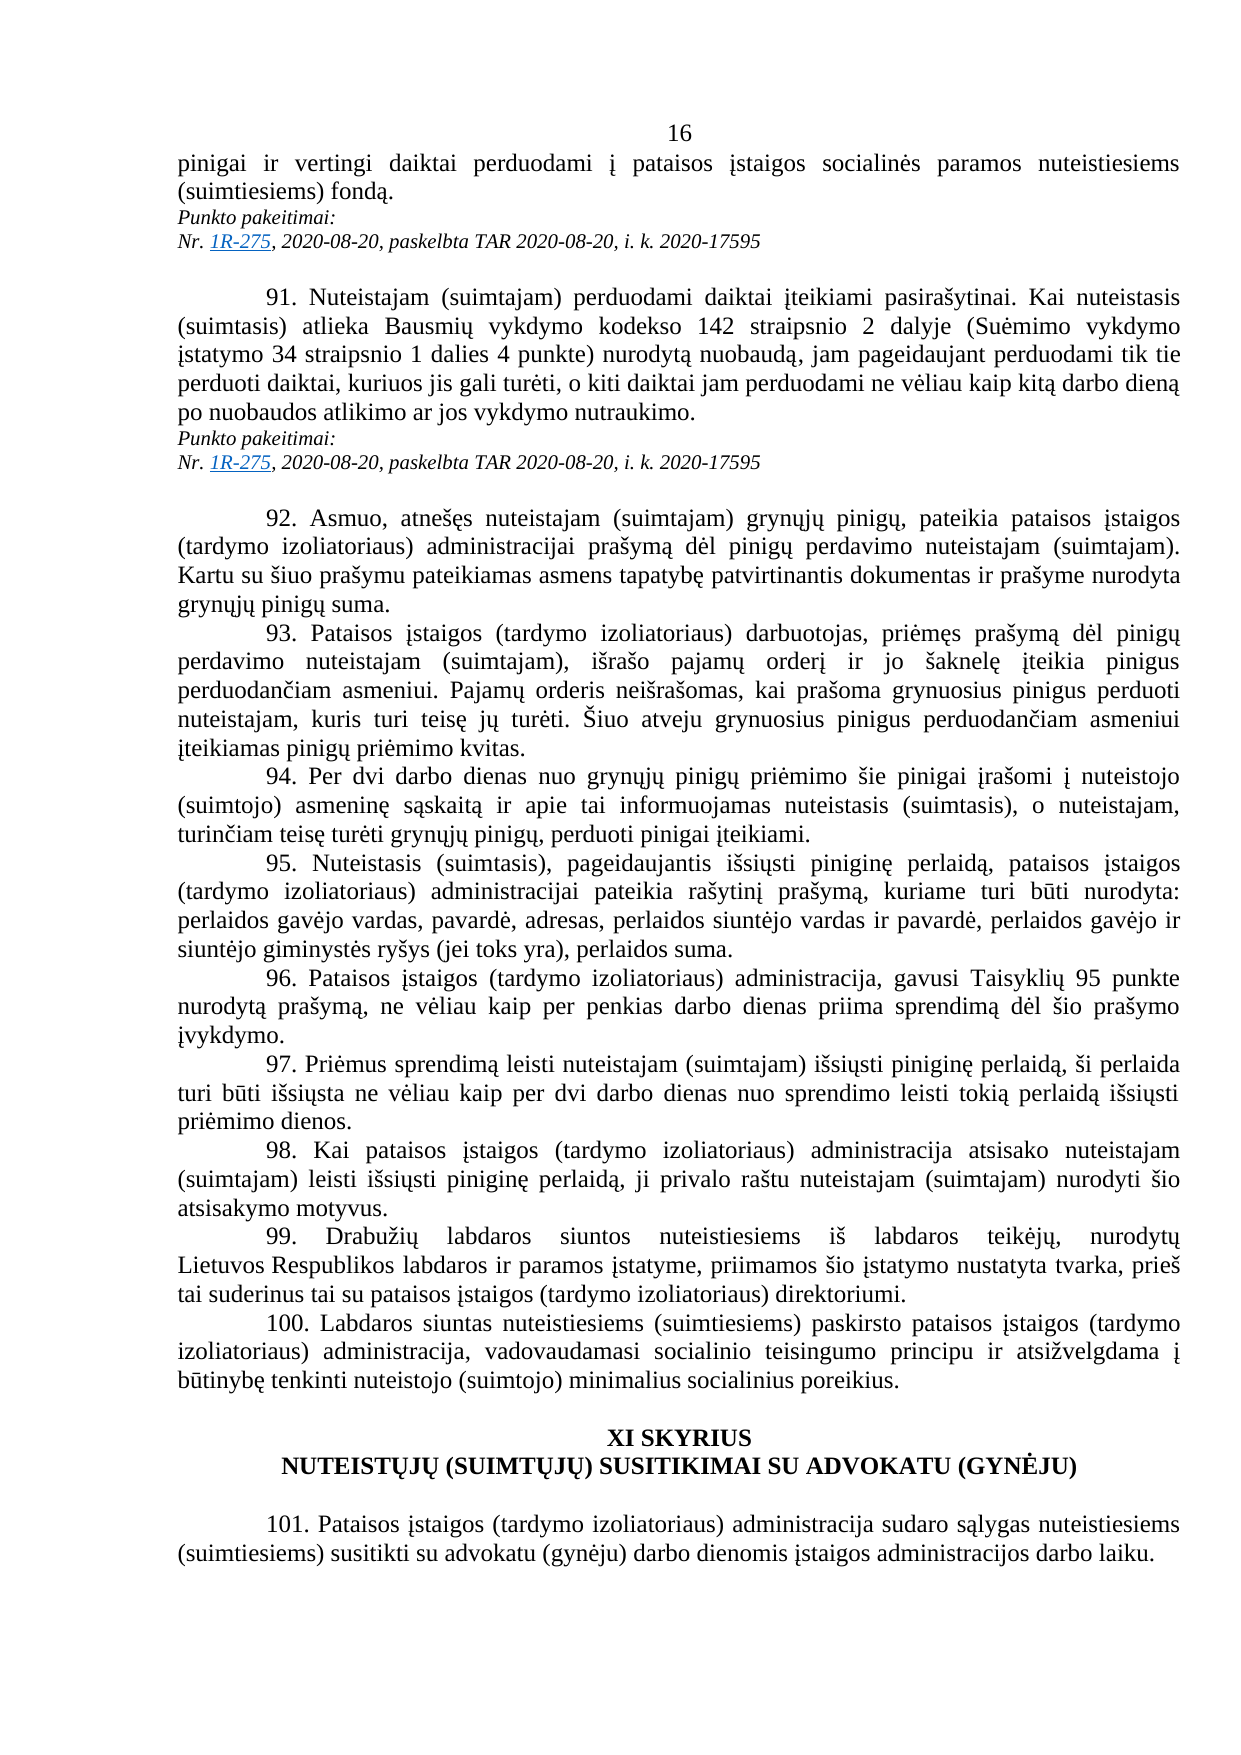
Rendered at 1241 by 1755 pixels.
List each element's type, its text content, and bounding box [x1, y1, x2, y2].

text NUTEISTŲJŲ (SUIMTŲJŲ) SUSITIKIMAI SU ADVOKATU (GYNĖJU) [177, 1451, 1181, 1480]
text Nr. 1R-275, 2020-08-20, paskelbta TAR 2020-08-20, i. k. 2020-17595 [177, 450, 1181, 474]
text XI SKYRIUS [177, 1423, 1181, 1451]
text 91. Nuteistajam (suimtajam) perduodami daiktai įteikiami pasirašytinai. Kai nuteistasis (suimtasis) atlieka Bausmių vykdymo kodekso 142 straipsnio 2 dalyje (Suėmimo vykdymo įstatymo 34 straipsnio 1 dalies 4 punkte) nurodytą nuobaudą, jam pageidaujant perduodami tik tie perduoti daiktai, kuriuos jis gali turėti, o kiti daiktai jam perduodami ne vėliau kaip kitą darbo dieną po nuobaudos atlikimo ar jos vykdymo nutraukimo. [177, 282, 1181, 426]
text pinigai ir vertingi daiktai perduodami į pataisos įstaigos socialinės paramos nuteistiesiems (suimtiesiems) fondą. [177, 148, 1181, 205]
text 101. Pataisos įstaigos (tardymo izoliatoriaus) administracija sudaro sąlygas nuteistiesiems (suimtiesiems) susitikti su advokatu (gynėju) darbo dienomis įstaigos administracijos darbo laiku. [177, 1509, 1181, 1566]
text Punkto pakeitimai: [177, 205, 1181, 229]
text Punkto pakeitimai: [177, 426, 1181, 450]
text 98. Kai pataisos įstaigos (tardymo izoliatoriaus) administracija atsisako nuteistajam (suimtajam) leisti išsiųsti piniginę perlaidą, ji privalo raštu nuteistajam (suimtajam) nurodyti šio atsisakymo motyvus. [177, 1135, 1181, 1221]
text 97. Priėmus sprendimą leisti nuteistajam (suimtajam) išsiųsti piniginę perlaidą, ši perlaida turi būti išsiųsta ne vėliau kaip per dvi darbo dienas nuo sprendimo leisti tokią perlaidą išsiųsti priėmimo dienos. [177, 1049, 1181, 1135]
text 93. Pataisos įstaigos (tardymo izoliatoriaus) darbuotojas, priėmęs prašymą dėl pinigų perdavimo nuteistajam (suimtajam), išrašo pajamų orderį ir jo šaknelę įteikia pinigus perduodančiam asmeniui. Pajamų orderis neišrašomas, kai prašoma grynuosius pinigus perduoti nuteistajam, kuris turi teisę jų turėti. Šiuo atveju grynuosius pinigus perduodančiam asmeniui įteikiamas pinigų priėmimo kvitas. [177, 618, 1181, 761]
text 96. Pataisos įstaigos (tardymo izoliatoriaus) administracija, gavusi Taisyklių 95 punkte nurodytą prašymą, ne vėliau kaip per penkias darbo dienas priima sprendimą dėl šio prašymo įvykdymo. [177, 963, 1181, 1049]
text 94. Per dvi darbo dienas nuo grynųjų pinigų priėmimo šie pinigai įrašomi į nuteistojo (suimtojo) asmeninę sąskaitą ir apie tai informuojamas nuteistasis (suimtasis), o nuteistajam, turinčiam teisę turėti grynųjų pinigų, perduoti pinigai įteikiami. [177, 761, 1181, 848]
text Nr. 1R-275, 2020-08-20, paskelbta TAR 2020-08-20, i. k. 2020-17595 [177, 229, 1181, 253]
text 99. Drabužių labdaros siuntos nuteistiesiems iš labdaros teikėjų, nurodytų Lietuvos Respublikos labdaros ir paramos įstatyme, priimamos šio įstatymo nustatyta tvarka, prieš tai suderinus tai su pataisos įstaigos (tardymo izoliatoriaus) direktoriumi. [177, 1221, 1181, 1308]
text 92. Asmuo, atnešęs nuteistajam (suimtajam) grynųjų pinigų, pateikia pataisos įstaigos (tardymo izoliatoriaus) administracijai prašymą dėl pinigų perdavimo nuteistajam (suimtajam). Kartu su šiuo prašymu pateikiamas asmens tapatybę patvirtinantis dokumentas ir prašyme nurodyta grynųjų pinigų suma. [177, 503, 1181, 618]
text 95. Nuteistasis (suimtasis), pageidaujantis išsiųsti piniginę perlaidą, pataisos įstaigos (tardymo izoliatoriaus) administracijai pateikia rašytinį prašymą, kuriame turi būti nurodyta: perlaidos gavėjo vardas, pavardė, adresas, perlaidos siuntėjo vardas ir pavardė, perlaidos gavėjo ir siuntėjo giminystės ryšys (jei toks yra), perlaidos suma. [177, 848, 1181, 963]
text 100. Labdaros siuntas nuteistiesiems (suimtiesiems) paskirsto pataisos įstaigos (tardymo izoliatoriaus) administracija, vadovaudamasi socialinio teisingumo principu ir atsižvelgdama į būtinybę tenkinti nuteistojo (suimtojo) minimalius socialinius poreikius. [177, 1308, 1181, 1394]
